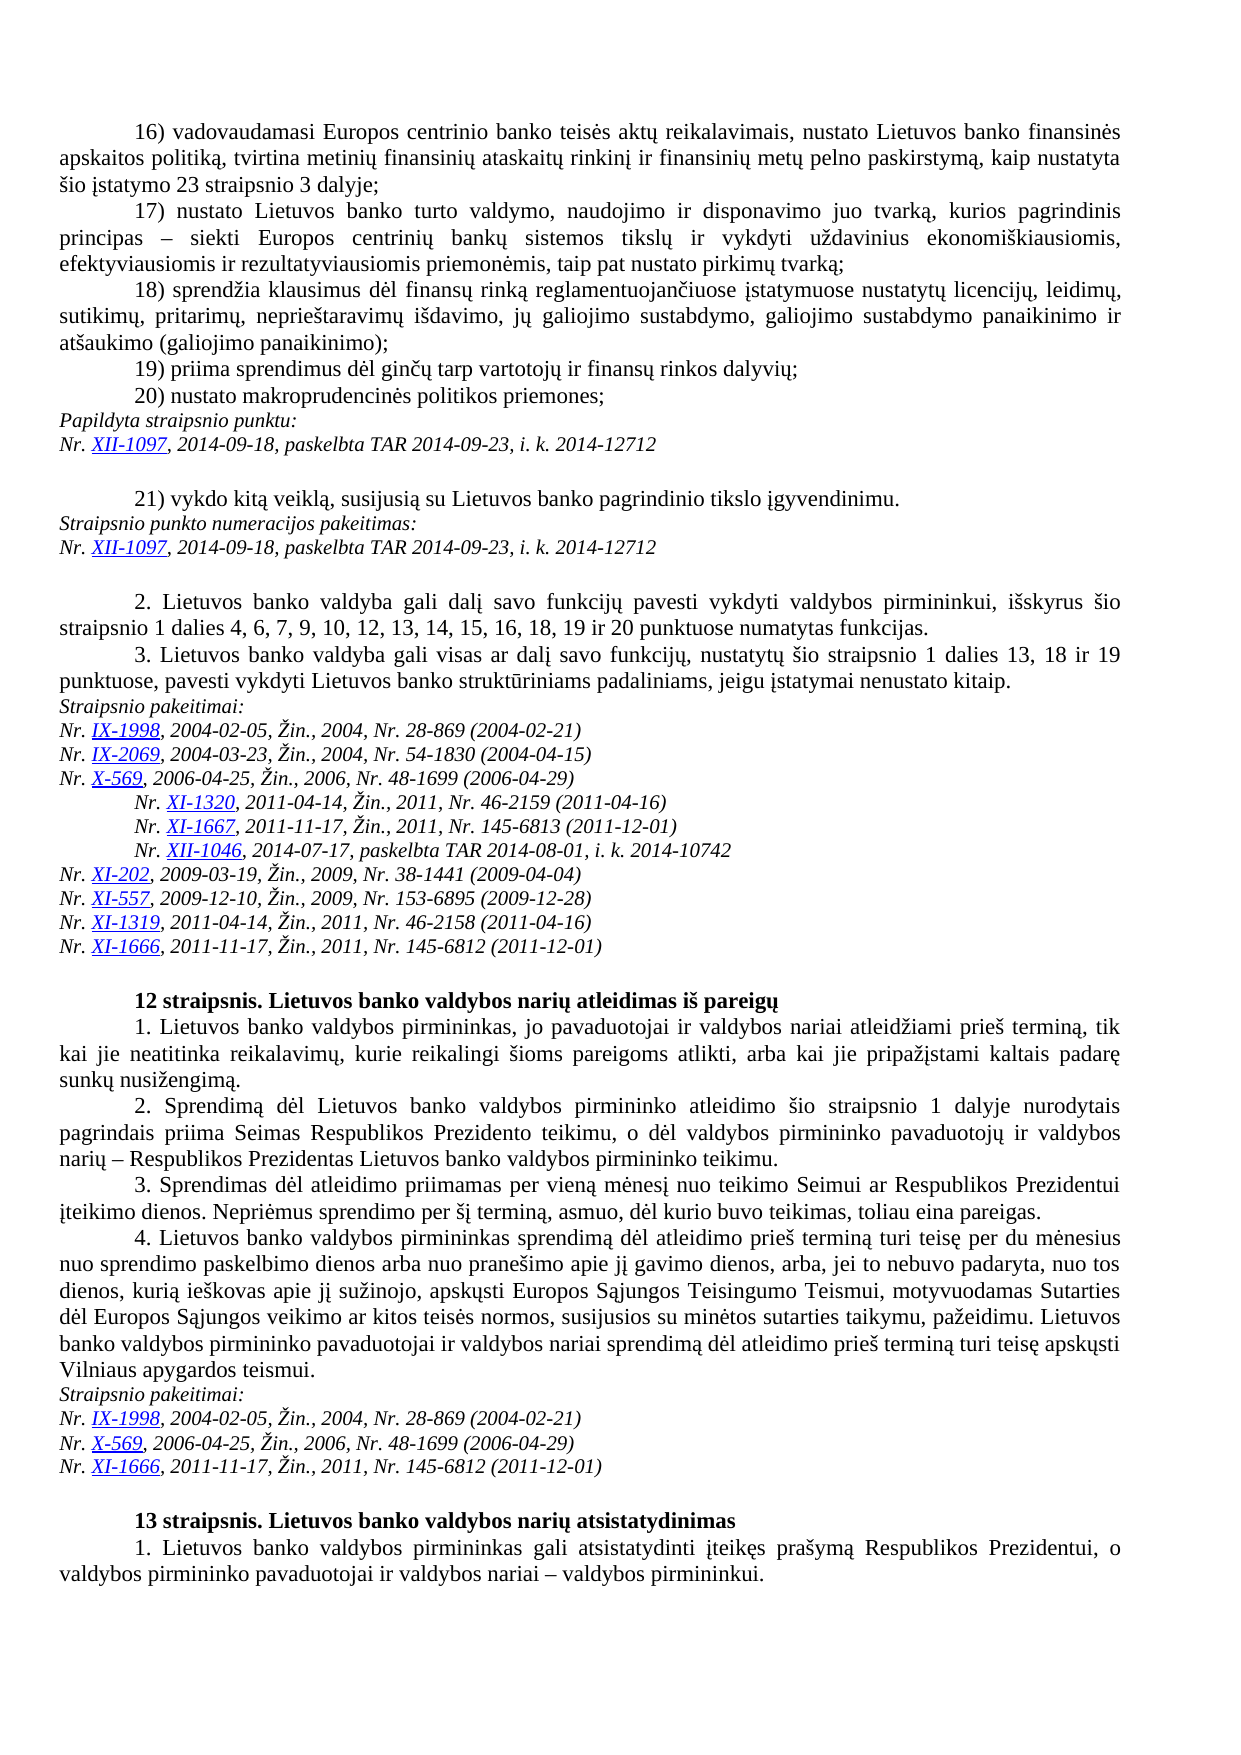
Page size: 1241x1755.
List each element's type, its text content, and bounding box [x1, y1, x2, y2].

text Nr. XI-557, 2009-12-10, Žin., 2009, Nr. 153-6895 (2009-12-28) [59, 886, 1122, 910]
text 2. Lietuvos banko valdyba gali dalį savo funkcijų pavesti vykdyti valdybos pirmininkui, išskyrus šio straipsnio 1 dalies 4, 6, 7, 9, 10, 12, 13, 14, 15, 16, 18, 19 ir 20 punktuose numatytas funkcijas. [59, 588, 1122, 641]
text Papildyta straipsnio punktu: [59, 408, 1122, 432]
text 4. Lietuvos banko valdybos pirmininkas sprendimą dėl atleidimo prieš terminą turi teisę per du mėnesius nuo sprendimo paskelbimo dienos arba nuo pranešimo apie jį gavimo dienos, arba, jei to nebuvo padaryta, nuo tos dienos, kurią ieškovas apie jį sužinojo, apskųsti Europos Sąjungos Teisingumo Teismui, motyvuodamas Sutarties dėl Europos Sąjungos veikimo ar kitos teisės normos, susijusios su minėtos sutarties taikymu, pažeidimu. Lietuvos banko valdybos pirmininko pavaduotojai ir valdybos nariai sprendimą dėl atleidimo prieš terminą turi teisę apskųsti Vilniaus apygardos teismui. [59, 1224, 1122, 1382]
text Nr. IX-2069, 2004-03-23, Žin., 2004, Nr. 54-1830 (2004-04-15) [59, 742, 1122, 766]
text Nr. XII-1046, 2014-07-17, paskelbta TAR 2014-08-01, i. k. 2014-10742 [59, 838, 1122, 862]
text 12 straipsnis. Lietuvos banko valdybos narių atleidimas iš pareigų [59, 987, 1122, 1013]
text 20) nustato makroprudencinės politikos priemones; [59, 382, 1122, 408]
text Nr. IX-1998, 2004-02-05, Žin., 2004, Nr. 28-869 (2004-02-21) [59, 1406, 1122, 1430]
text Nr. IX-1998, 2004-02-05, Žin., 2004, Nr. 28-869 (2004-02-21) [59, 718, 1122, 742]
text 21) vykdo kitą veiklą, susijusią su Lietuvos banko pagrindinio tikslo įgyvendinimu. [59, 485, 1122, 511]
text Nr. XI-1667, 2011-11-17, Žin., 2011, Nr. 145-6813 (2011-12-01) [59, 814, 1122, 838]
text 19) priima sprendimus dėl ginčų tarp vartotojų ir finansų rinkos dalyvių; [59, 355, 1122, 382]
text 3. Lietuvos banko valdyba gali visas ar dalį savo funkcijų, nustatytų šio straipsnio 1 dalies 13, 18 ir 19 punktuose, pavesti vykdyti Lietuvos banko struktūriniams padaliniams, jeigu įstatymai nenustato kitaip. [59, 641, 1122, 693]
text Nr. XI-1666, 2011-11-17, Žin., 2011, Nr. 145-6812 (2011-12-01) [59, 934, 1122, 958]
text 1. Lietuvos banko valdybos pirmininkas gali atsistatydinti įteikęs prašymą Respublikos Prezidentui, o valdybos pirmininko pavaduotojai ir valdybos nariai – valdybos pirmininkui. [59, 1534, 1122, 1586]
text 1. Lietuvos banko valdybos pirmininkas, jo pavaduotojai ir valdybos nariai atleidžiami prieš terminą, tik kai jie neatitinka reikalavimų, kurie reikalingi šioms pareigoms atlikti, arba kai jie pripažįstami kaltais padarę sunkų nusižengimą. [59, 1013, 1122, 1092]
text 3. Sprendimas dėl atleidimo priimamas per vieną mėnesį nuo teikimo Seimui ar Respublikos Prezidentui įteikimo dienos. Nepriėmus sprendimo per šį terminą, asmuo, dėl kurio buvo teikimas, toliau eina pareigas. [59, 1171, 1122, 1224]
text Straipsnio pakeitimai: [59, 693, 1122, 718]
text Nr. X-569, 2006-04-25, Žin., 2006, Nr. 48-1699 (2006-04-29) [59, 1430, 1122, 1454]
text 13 straipsnis. Lietuvos banko valdybos narių atsistatydinimas [59, 1507, 1122, 1534]
text 18) sprendžia klausimus dėl finansų rinką reglamentuojančiuose įstatymuose nustatytų licencijų, leidimų, sutikimų, pritarimų, neprieštaravimų išdavimo, jų galiojimo sustabdymo, galiojimo sustabdymo panaikinimo ir atšaukimo (galiojimo panaikinimo); [59, 276, 1122, 355]
text Nr. X-569, 2006-04-25, Žin., 2006, Nr. 48-1699 (2006-04-29) [59, 766, 1122, 790]
text Nr. XI-1666, 2011-11-17, Žin., 2011, Nr. 145-6812 (2011-12-01) [59, 1454, 1122, 1478]
text Nr. XI-202, 2009-03-19, Žin., 2009, Nr. 38-1441 (2009-04-04) [59, 862, 1122, 886]
text 2. Sprendimą dėl Lietuvos banko valdybos pirmininko atleidimo šio straipsnio 1 dalyje nurodytais pagrindais priima Seimas Respublikos Prezidento teikimu, o dėl valdybos pirmininko pavaduotojų ir valdybos narių – Respublikos Prezidentas Lietuvos banko valdybos pirmininko teikimu. [59, 1092, 1122, 1171]
text Nr. XII-1097, 2014-09-18, paskelbta TAR 2014-09-23, i. k. 2014-12712 [59, 432, 1122, 456]
text Straipsnio pakeitimai: [59, 1382, 1122, 1406]
text 16) vadovaudamasi Europos centrinio banko teisės aktų reikalavimais, nustato Lietuvos banko finansinės apskaitos politiką, tvirtina metinių finansinių ataskaitų rinkinį ir finansinių metų pelno paskirstymą, kaip nustatyta šio įstatymo 23 straipsnio 3 dalyje; [59, 118, 1122, 197]
text Nr. XI-1320, 2011-04-14, Žin., 2011, Nr. 46-2159 (2011-04-16) [59, 790, 1122, 814]
text 17) nustato Lietuvos banko turto valdymo, naudojimo ir disponavimo juo tvarką, kurios pagrindinis principas – siekti Europos centrinių bankų sistemos tikslų ir vykdyti uždavinius ekonomiškiausiomis, efektyviausiomis ir rezultatyviausiomis priemonėmis, taip pat nustato pirkimų tvarką; [59, 197, 1122, 276]
text Nr. XII-1097, 2014-09-18, paskelbta TAR 2014-09-23, i. k. 2014-12712 [59, 535, 1122, 559]
text Straipsnio punkto numeracijos pakeitimas: [59, 511, 1122, 535]
text Nr. XI-1319, 2011-04-14, Žin., 2011, Nr. 46-2158 (2011-04-16) [59, 910, 1122, 934]
